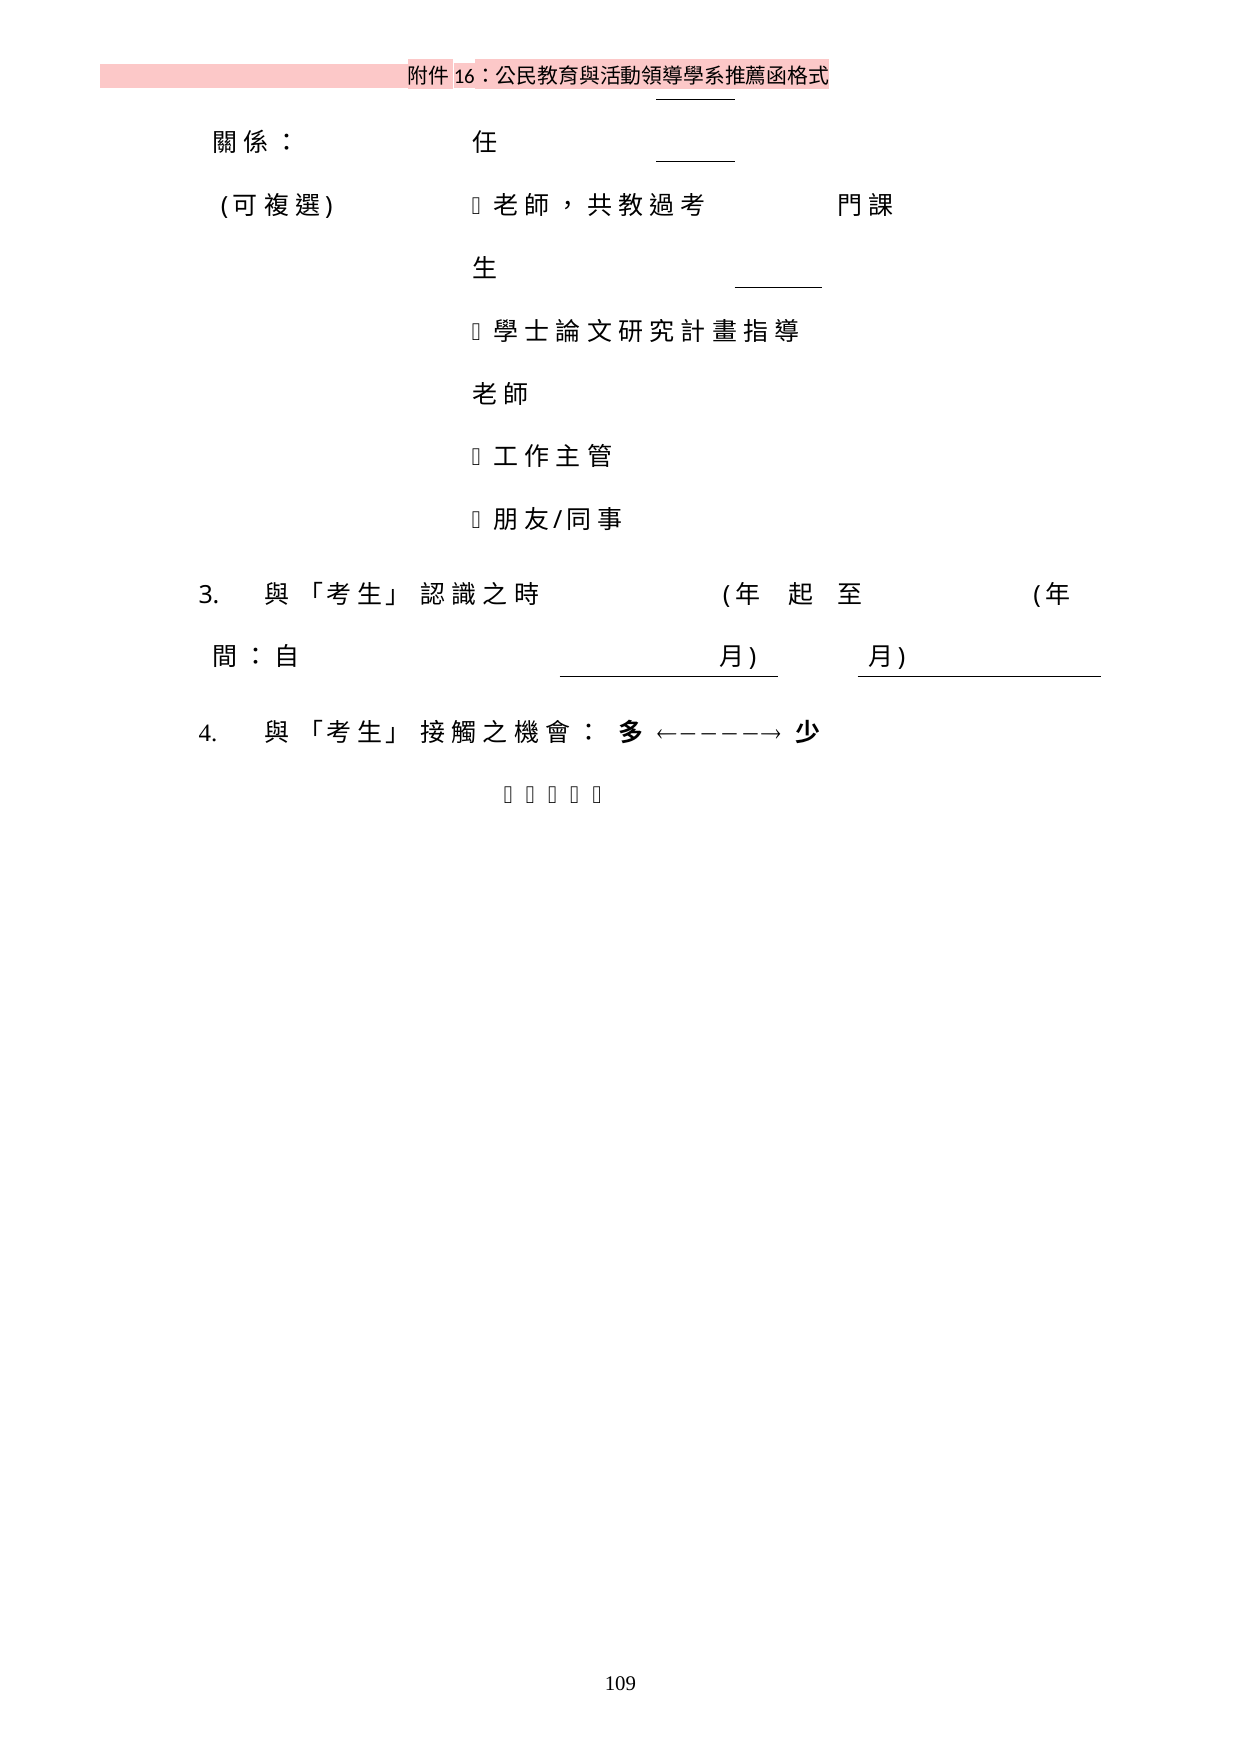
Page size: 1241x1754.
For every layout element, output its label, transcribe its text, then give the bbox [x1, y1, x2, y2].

table_cell (年月) [858, 538, 1101, 676]
list 與「考生」接觸之機會： 多  少 [193, 689, 1136, 752]
table_cell [764, 476, 822, 538]
table_cell [822, 287, 1171, 413]
table_cell [1102, 538, 1170, 676]
table_header [735, 99, 1171, 161]
table_cell 至 [822, 538, 857, 676]
text      [104, 752, 1136, 814]
table_cell  學士論文研究計畫指導老師 [458, 287, 822, 413]
table_cell [560, 538, 647, 676]
table_cell [166, 413, 457, 476]
table_cell 門課 [822, 161, 1171, 287]
table_cell [735, 161, 822, 287]
table_header [656, 100, 734, 161]
table_cell 與「考生」認識之時間：自 [166, 538, 559, 676]
table_cell [822, 476, 1171, 538]
table_header 與「考生」之關係： [166, 99, 457, 161]
table_cell  朋友/同事 [458, 476, 764, 538]
table_cell  老師，共教過考生 [458, 161, 734, 287]
table_cell [166, 287, 457, 413]
table_cell 起 [778, 538, 822, 676]
table_cell [647, 538, 689, 676]
table_cell (年月) [689, 538, 778, 676]
table_header 任 [458, 99, 656, 161]
table_cell  工作主管 [458, 413, 764, 476]
table_cell [822, 413, 1171, 476]
table_cell [764, 413, 822, 476]
table_cell (可複選) [166, 161, 457, 287]
table_cell [166, 476, 457, 538]
